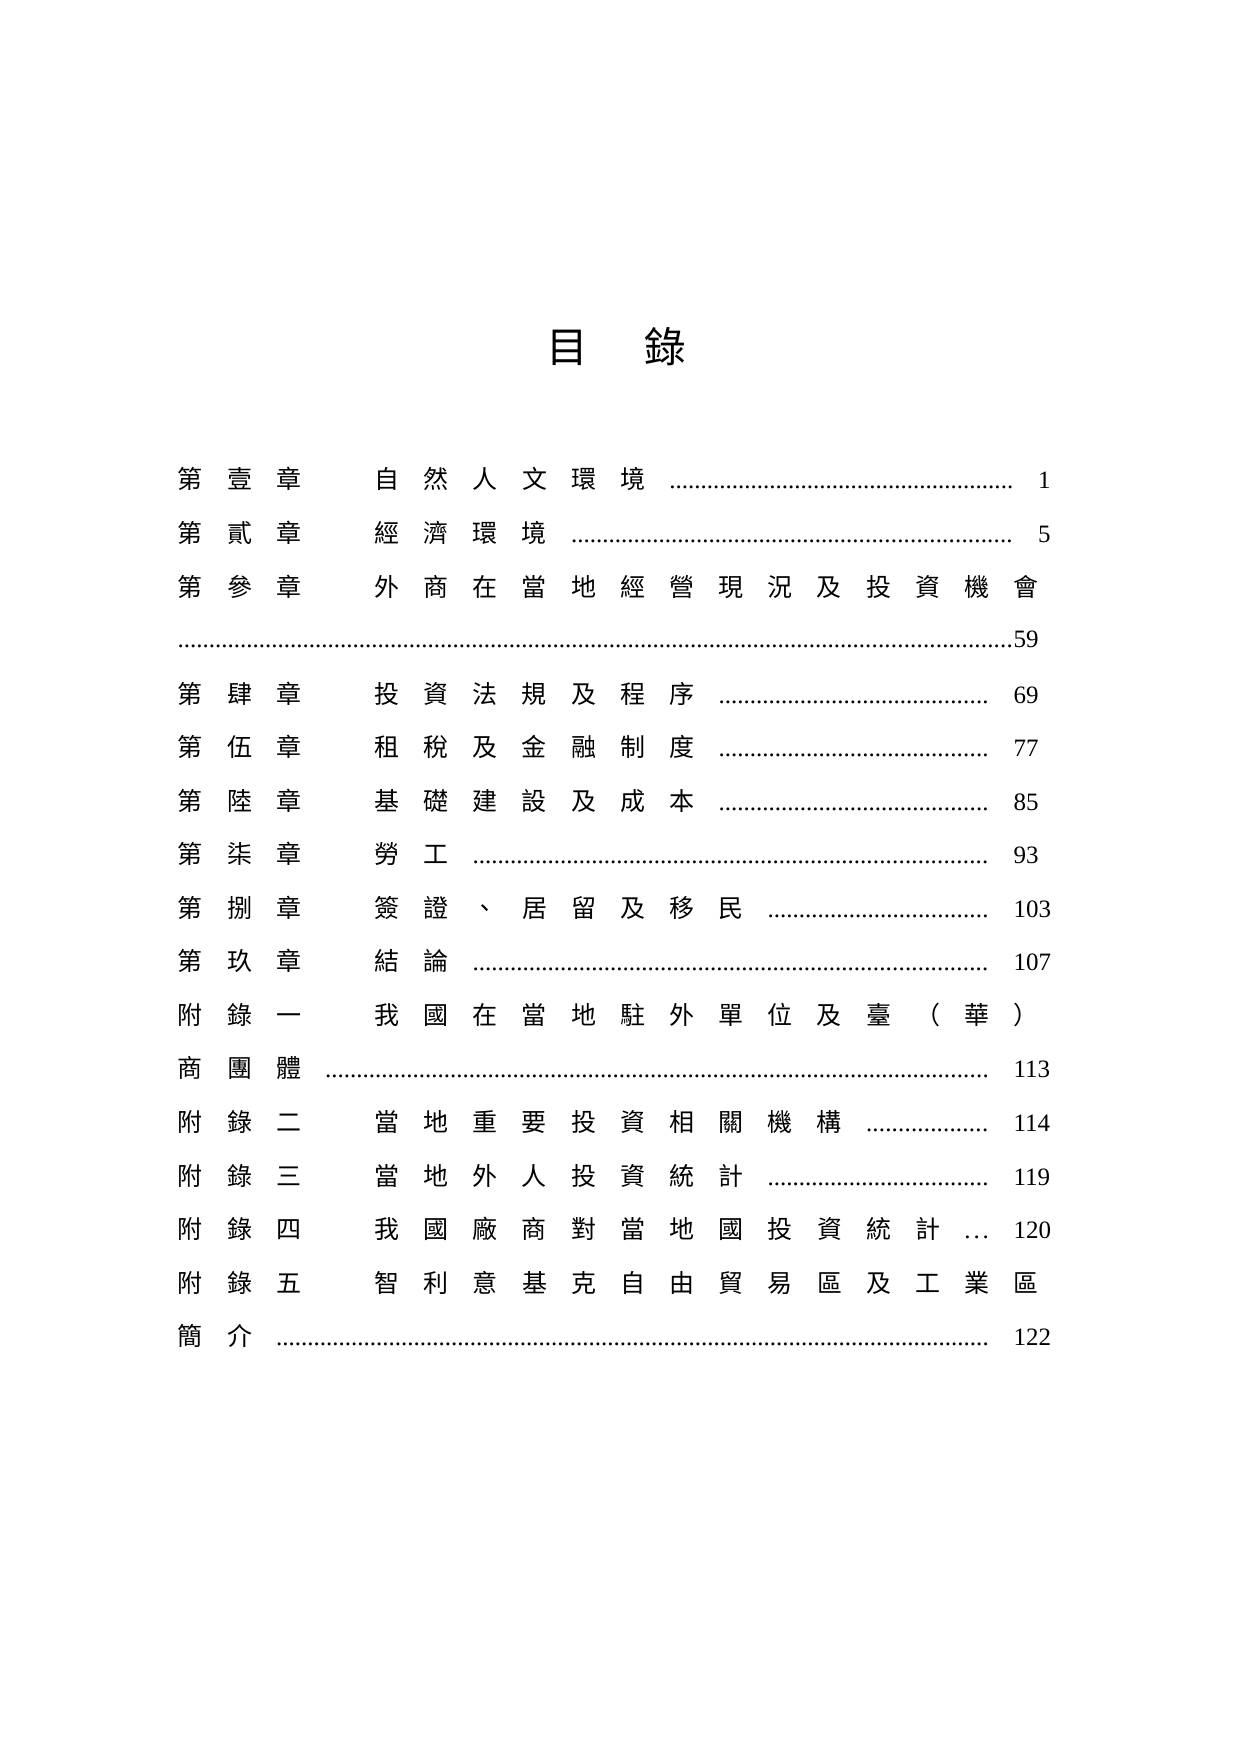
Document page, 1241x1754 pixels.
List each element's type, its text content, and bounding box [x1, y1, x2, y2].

text 附錄二 當地重要投資相關機構 114 [178, 1094, 1063, 1147]
text 第參章 外商在當地經營現況及投資機會 59 [178, 558, 1063, 666]
text 附錄四 我國廠商對當地國投資統計 120 [178, 1201, 1063, 1254]
text 第柒章 勞工 93 [178, 826, 1063, 880]
text 附錄三 當地外人投資統計 119 [178, 1147, 1063, 1201]
text 第伍章 租稅及金融制度 77 [178, 719, 1063, 773]
text 第壹章 自然人文環境 1 [178, 451, 1063, 505]
text 目 錄 [178, 291, 1063, 398]
text 第捌章 簽證、居留及移民 103 [178, 880, 1063, 933]
text 第玖章 結論 107 [178, 933, 1063, 987]
text 附錄一 我國在當地駐外單位及臺（華）商團體 113 [178, 987, 1063, 1094]
text 第貳章 經濟環境 5 [178, 505, 1063, 558]
text 附錄五 智利意基克自由貿易區及工業區簡介 122 [178, 1254, 1063, 1362]
text 第陸章 基礎建設及成本 85 [178, 773, 1063, 826]
text 第肆章 投資法規及程序 69 [178, 666, 1063, 719]
